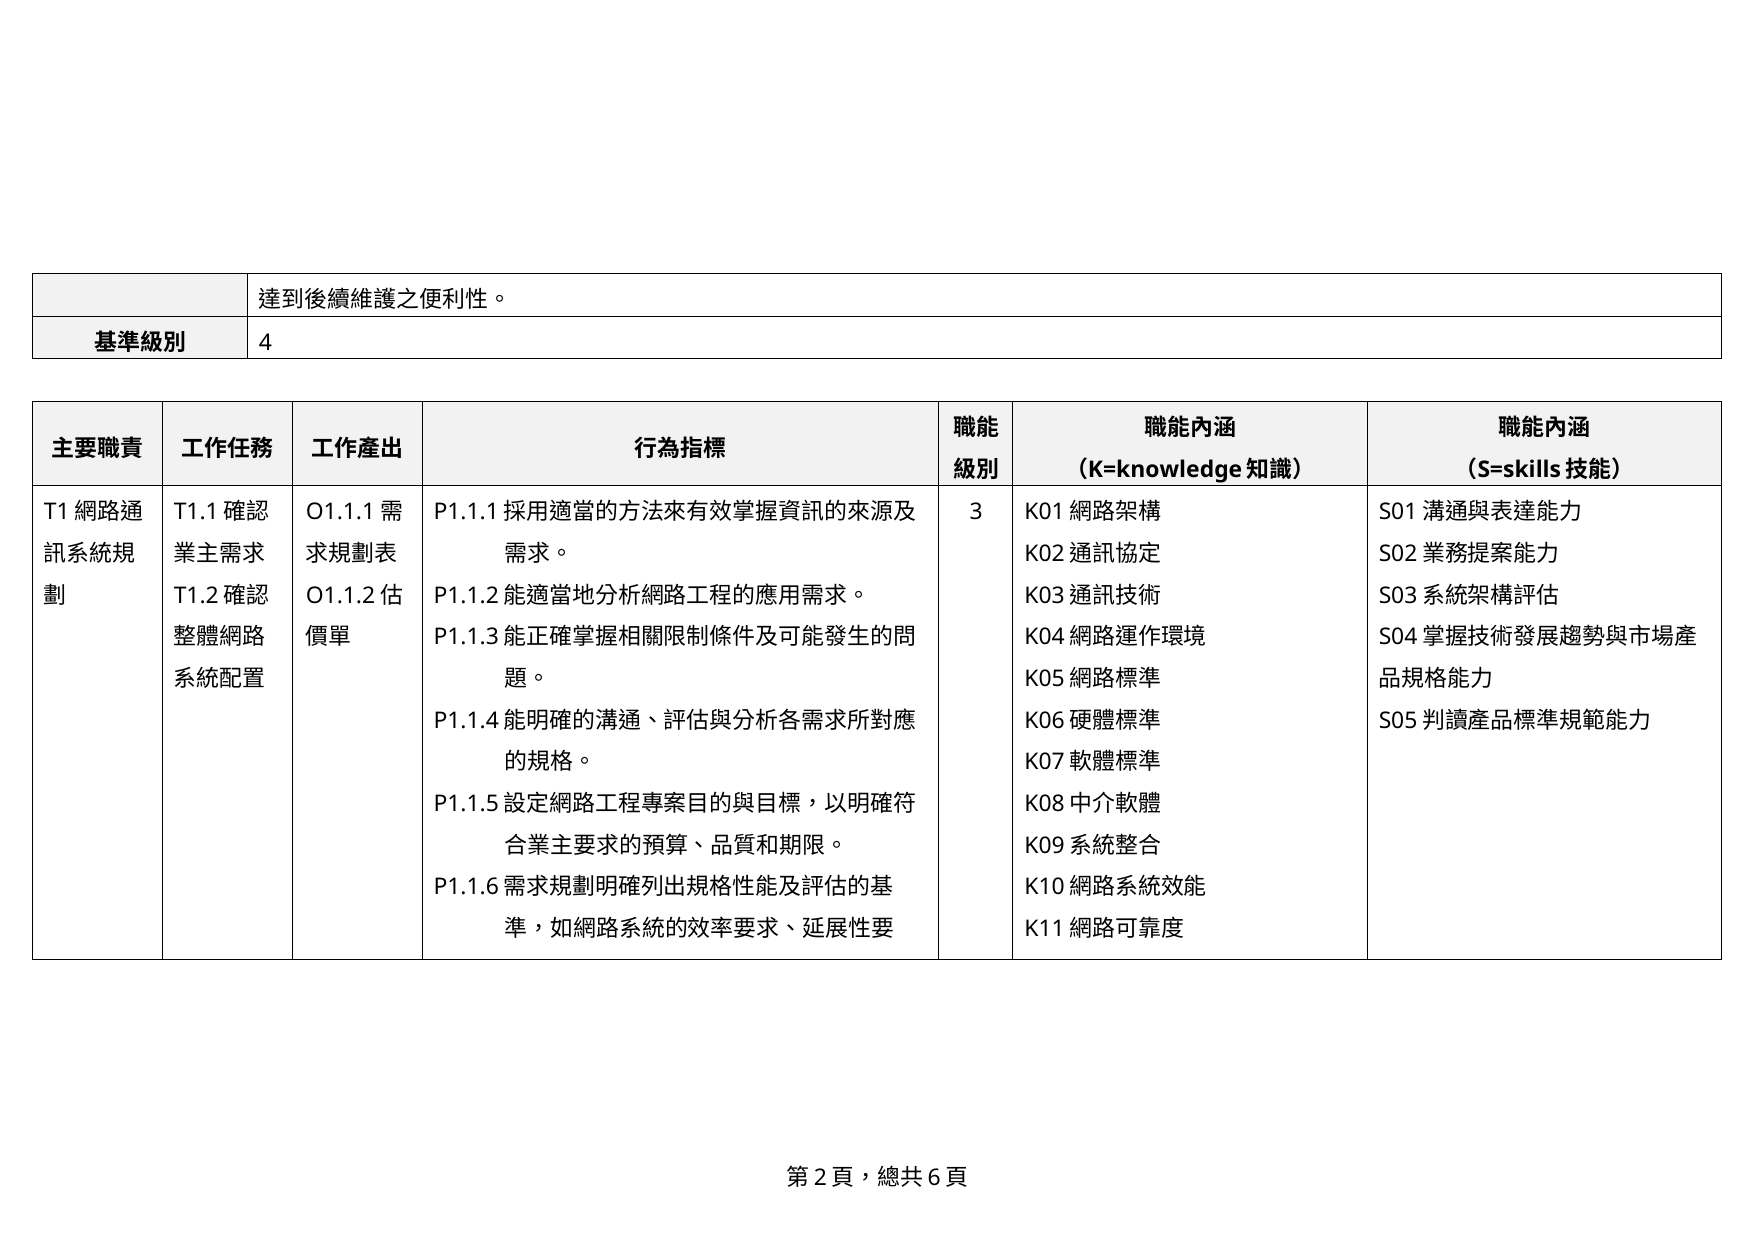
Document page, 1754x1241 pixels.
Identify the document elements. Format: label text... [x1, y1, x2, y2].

table_cell 3 [939, 486, 1012, 959]
table_cell O1.1.1需求規劃表 O1.1.2估價單 [293, 486, 422, 959]
table_cell T1網路通訊系統規劃 [33, 486, 162, 959]
table_header 職能級別 [939, 402, 1012, 485]
table_header 工作產出 [293, 402, 422, 485]
table_cell 達到後續維護之便利性。 [248, 274, 1721, 316]
table_cell 4 [248, 317, 1721, 358]
table_header 職能內涵 （S=skills技能） [1368, 402, 1721, 485]
table_header 主要職責 [33, 402, 162, 485]
table_header 行為指標 [423, 402, 938, 485]
table_cell S01溝通與表達能力 S02業務提案能力 S03系統架構評估 S04掌握技術發展趨勢與市場產品規格能力 S05判讀產品標準規範能力 [1368, 486, 1721, 959]
table_cell 基準級別 [33, 317, 247, 358]
table_header 工作任務 [163, 402, 292, 485]
table_cell P1.1.1採用適當的方法來有效掌握資訊的來源及需求。 P1.1.2能適當地分析網路工程的應用需求。 P1.1.3能正確掌握相關限制條件及可能發生的問題。 P1.1.4能明確的溝通、評估與分析各需求所對應的規格。 P1.1.5設定網路工程專案目的與目標，以明確符合業主要求的預算、品質和期限。 P1.1.6需求規劃明確列出規格性能及評估的基準，如網路系統的效率要求、延展性要 [423, 486, 938, 959]
table_cell T1.1確認業主需求 T1.2確認整體網路系統配置 [163, 486, 292, 959]
table_header 職能內涵 （K=knowledge知識） [1013, 402, 1367, 485]
table_cell K01網路架構 K02通訊協定 K03通訊技術 K04網路運作環境 K05網路標準 K06硬體標準 K07軟體標準 K08中介軟體 K09系統整合 K10網路系統效能 K11網路可靠度 [1013, 486, 1367, 959]
table_cell [33, 274, 247, 316]
